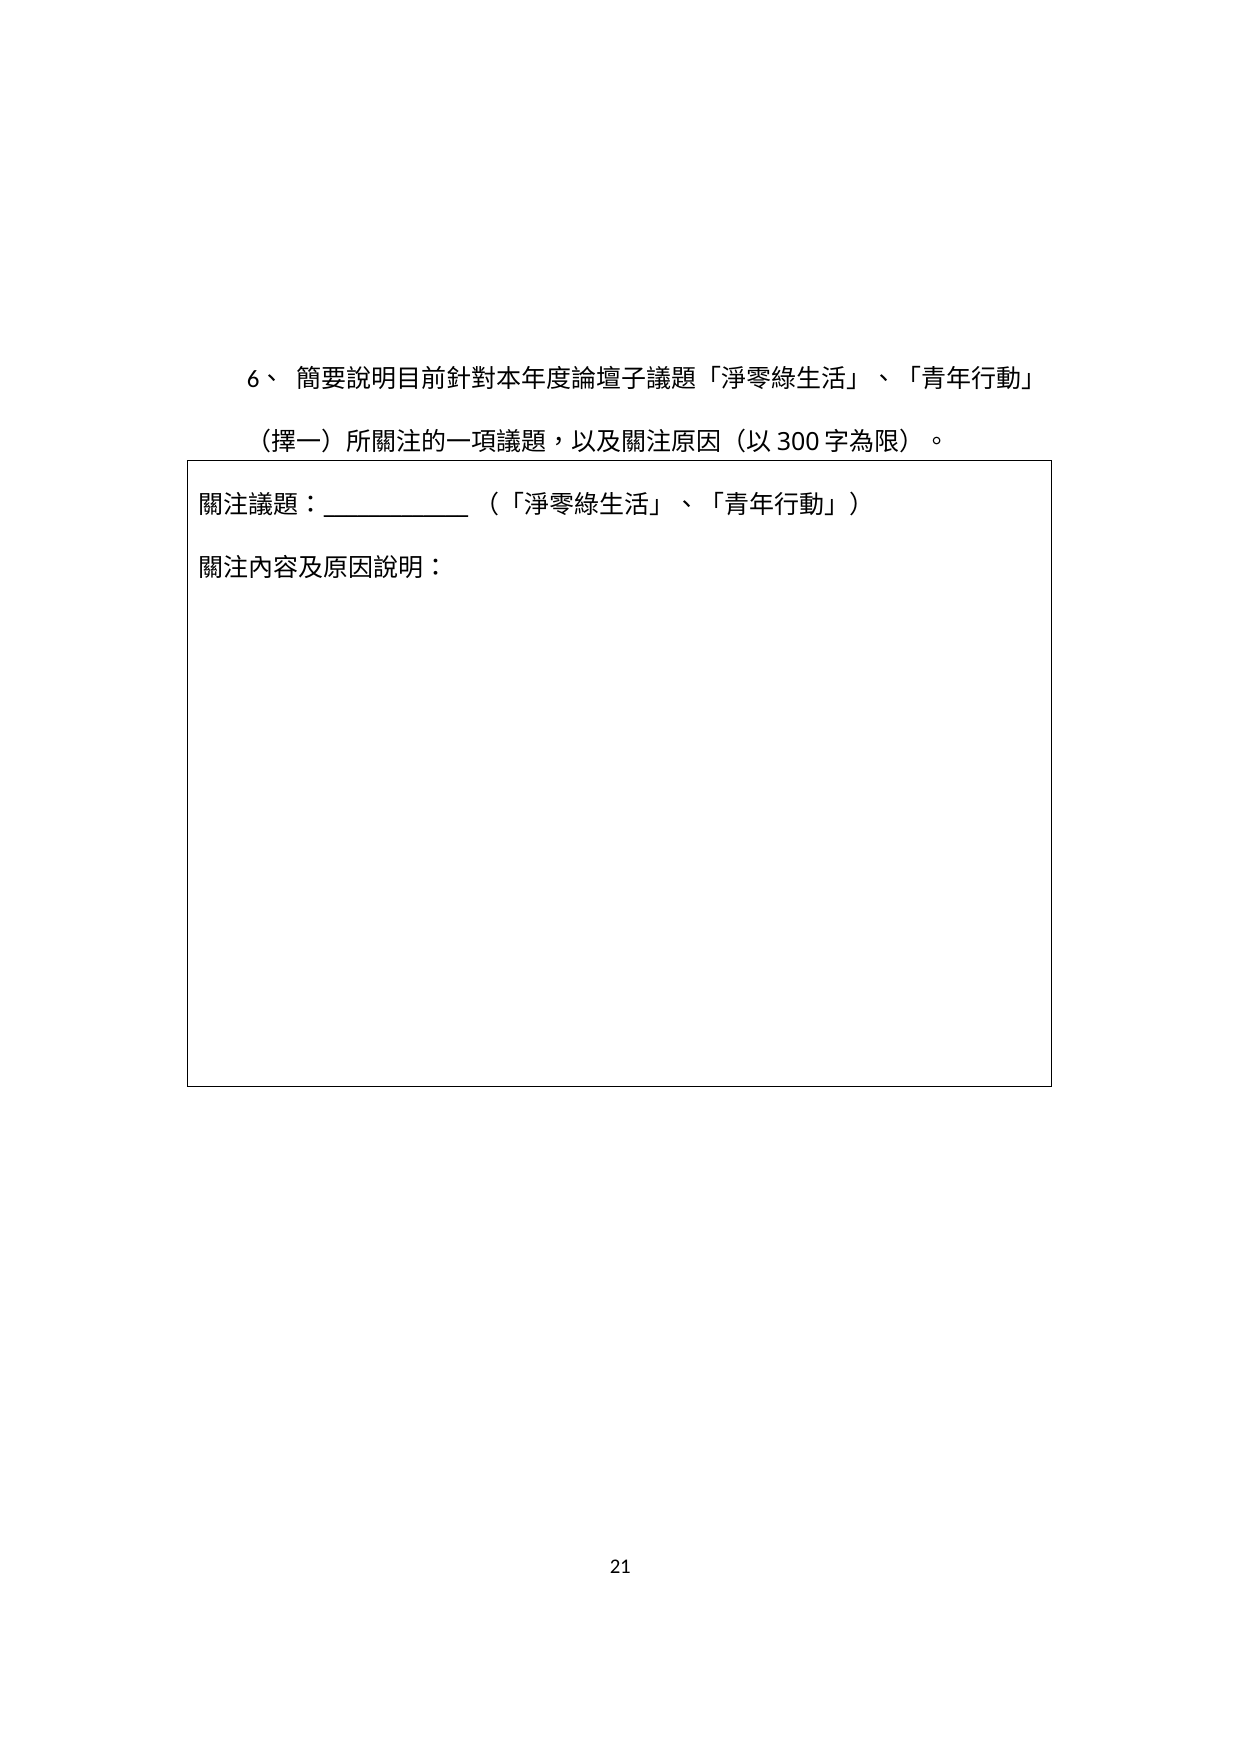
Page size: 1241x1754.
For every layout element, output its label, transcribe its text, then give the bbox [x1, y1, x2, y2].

list 簡要說明目前針對本年度論壇子議題「淨零綠生活」、「青年行動」（擇一）所關注的一項議題，以及關注原因（以300字為限）。 [247, 335, 1053, 460]
table_header 關注議題：_____________ （「淨零綠生活」、「青年行動」） 關注內容及原因說明： [188, 461, 1051, 1086]
